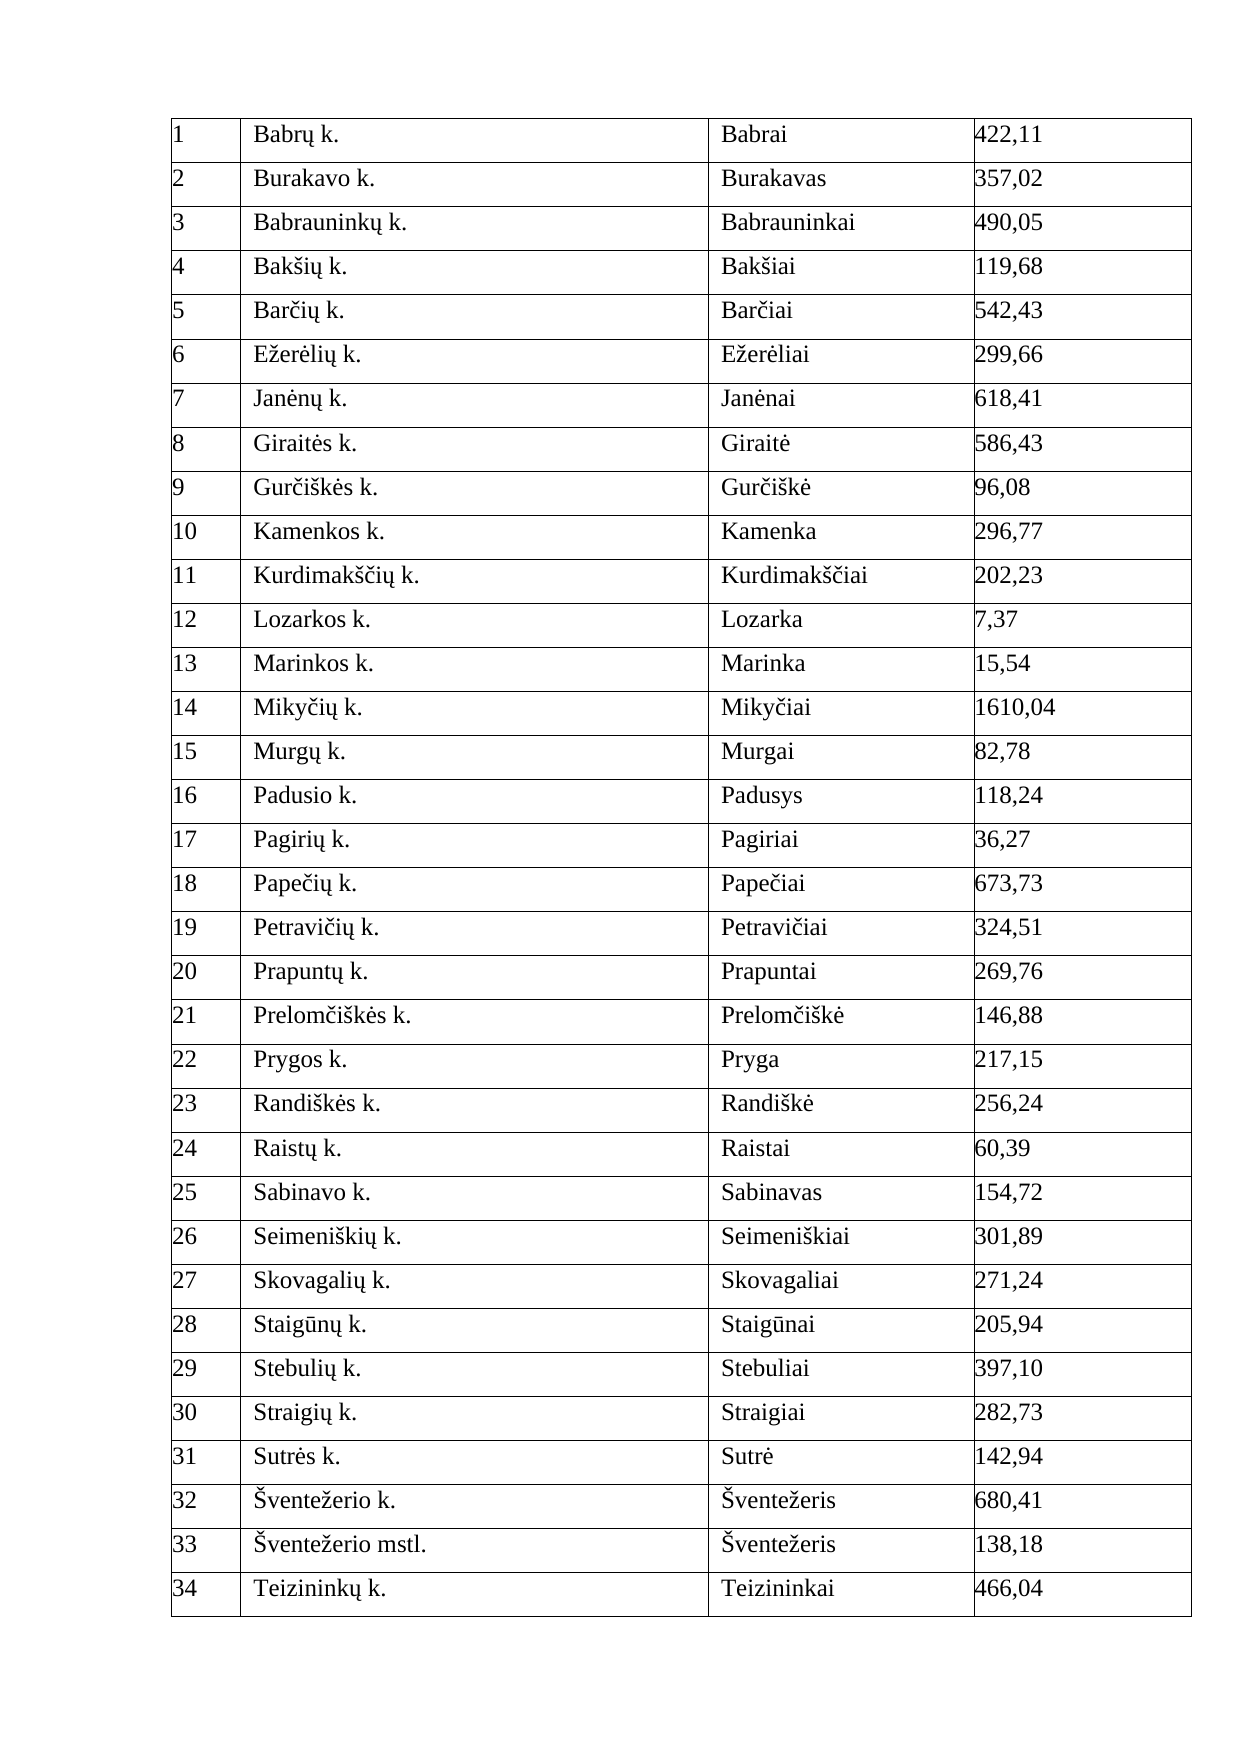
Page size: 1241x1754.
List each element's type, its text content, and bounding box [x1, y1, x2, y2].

table_cell Marinkos k. [241, 648, 708, 691]
table_cell 28 [172, 1309, 240, 1352]
table_cell Pagirių k. [241, 824, 708, 867]
table_cell 680,41 [975, 1485, 1191, 1528]
table_cell Sutrės k. [241, 1441, 708, 1484]
table_cell Bakšių k. [241, 251, 708, 294]
table_cell 146,88 [975, 1000, 1191, 1043]
table_cell Stebuliai [709, 1353, 974, 1396]
table_cell Gurčiškės k. [241, 472, 708, 515]
table_cell 60,39 [975, 1133, 1191, 1176]
table_cell Kurdimakščių k. [241, 560, 708, 603]
table_cell 2 [172, 163, 240, 206]
table_cell 119,68 [975, 251, 1191, 294]
table_cell Šventežeris [709, 1485, 974, 1528]
table_cell 301,89 [975, 1221, 1191, 1264]
table_cell 32 [172, 1485, 240, 1528]
table_cell Giraitės k. [241, 428, 708, 471]
table_cell 202,23 [975, 560, 1191, 603]
table_cell Mikyčiai [709, 692, 974, 735]
table_cell Šventežerio k. [241, 1485, 708, 1528]
table_cell 422,11 [975, 119, 1191, 162]
table_cell Staigūnų k. [241, 1309, 708, 1352]
table_cell Randiškė [709, 1089, 974, 1132]
table_cell 18 [172, 868, 240, 911]
table_cell 27 [172, 1265, 240, 1308]
table_cell Randiškės k. [241, 1089, 708, 1132]
table_cell Papečių k. [241, 868, 708, 911]
table_cell 5 [172, 295, 240, 338]
table_cell 138,18 [975, 1529, 1191, 1572]
table_cell 17 [172, 824, 240, 867]
table_cell 6 [172, 340, 240, 382]
table_cell Burakavas [709, 163, 974, 206]
table_cell 36,27 [975, 824, 1191, 867]
table_cell Seimeniškiai [709, 1221, 974, 1264]
table_cell 31 [172, 1441, 240, 1484]
table_cell 397,10 [975, 1353, 1191, 1396]
table_cell Barčiai [709, 295, 974, 338]
table_cell 618,41 [975, 384, 1191, 427]
table_cell 673,73 [975, 868, 1191, 911]
table_cell Sabinavo k. [241, 1177, 708, 1220]
table_cell 34 [172, 1573, 240, 1616]
table_cell 11 [172, 560, 240, 603]
table_cell Skovagaliai [709, 1265, 974, 1308]
table_cell 4 [172, 251, 240, 294]
table_cell 19 [172, 912, 240, 955]
table_cell 30 [172, 1397, 240, 1440]
table_cell 33 [172, 1529, 240, 1572]
table_cell Gurčiškė [709, 472, 974, 515]
table_cell 8 [172, 428, 240, 471]
table_cell 269,76 [975, 956, 1191, 999]
table_cell 3 [172, 207, 240, 250]
table_cell Burakavo k. [241, 163, 708, 206]
table_cell 23 [172, 1089, 240, 1132]
table_cell 1610,04 [975, 692, 1191, 735]
table_cell Petravičiai [709, 912, 974, 955]
table_cell 10 [172, 516, 240, 559]
table_cell Pryga [709, 1045, 974, 1087]
table_cell Seimeniškių k. [241, 1221, 708, 1264]
table_cell 299,66 [975, 340, 1191, 382]
table_cell Murgai [709, 736, 974, 779]
table_cell 205,94 [975, 1309, 1191, 1352]
table_cell Giraitė [709, 428, 974, 471]
table_cell 96,08 [975, 472, 1191, 515]
table_cell Ežerėlių k. [241, 340, 708, 382]
table_cell Kamenka [709, 516, 974, 559]
table_cell 21 [172, 1000, 240, 1043]
table_cell Kurdimakščiai [709, 560, 974, 603]
table_cell 13 [172, 648, 240, 691]
table_cell Prapuntai [709, 956, 974, 999]
table_cell Šventežerio mstl. [241, 1529, 708, 1572]
table_cell Papečiai [709, 868, 974, 911]
table_cell Murgų k. [241, 736, 708, 779]
table_cell 154,72 [975, 1177, 1191, 1220]
table_cell 118,24 [975, 780, 1191, 823]
table_cell 29 [172, 1353, 240, 1396]
table_cell Kamenkos k. [241, 516, 708, 559]
table_cell 82,78 [975, 736, 1191, 779]
table_cell Teizininkai [709, 1573, 974, 1616]
table_cell Straigių k. [241, 1397, 708, 1440]
table_cell Babrauninkų k. [241, 207, 708, 250]
table_cell 7,37 [975, 604, 1191, 647]
table_cell 25 [172, 1177, 240, 1220]
table_cell Babrauninkai [709, 207, 974, 250]
table_cell Šventežeris [709, 1529, 974, 1572]
table_cell Bakšiai [709, 251, 974, 294]
table_cell Janėnų k. [241, 384, 708, 427]
table_cell Prygos k. [241, 1045, 708, 1087]
table_cell Stebulių k. [241, 1353, 708, 1396]
table_cell 542,43 [975, 295, 1191, 338]
table_cell Padusio k. [241, 780, 708, 823]
table_cell Prelomčiškės k. [241, 1000, 708, 1043]
table_cell Babrai [709, 119, 974, 162]
table_cell 142,94 [975, 1441, 1191, 1484]
table_cell 16 [172, 780, 240, 823]
table_cell 490,05 [975, 207, 1191, 250]
table_cell Petravičių k. [241, 912, 708, 955]
table_cell 466,04 [975, 1573, 1191, 1616]
table_cell 586,43 [975, 428, 1191, 471]
table_cell 271,24 [975, 1265, 1191, 1308]
table_cell 282,73 [975, 1397, 1191, 1440]
table_cell 26 [172, 1221, 240, 1264]
table_cell 7 [172, 384, 240, 427]
table_cell Raistai [709, 1133, 974, 1176]
table_cell 22 [172, 1045, 240, 1087]
table_cell 9 [172, 472, 240, 515]
table_cell Pagiriai [709, 824, 974, 867]
table_cell 357,02 [975, 163, 1191, 206]
table_cell Lozarka [709, 604, 974, 647]
table_cell Straigiai [709, 1397, 974, 1440]
table_cell Sutrė [709, 1441, 974, 1484]
table_cell 324,51 [975, 912, 1191, 955]
table_cell Ežerėliai [709, 340, 974, 382]
table_cell 20 [172, 956, 240, 999]
table_cell Raistų k. [241, 1133, 708, 1176]
table_cell Barčių k. [241, 295, 708, 338]
table_cell Staigūnai [709, 1309, 974, 1352]
table_cell Babrų k. [241, 119, 708, 162]
table_cell Sabinavas [709, 1177, 974, 1220]
table_cell 12 [172, 604, 240, 647]
table_cell Marinka [709, 648, 974, 691]
table_cell Janėnai [709, 384, 974, 427]
table_cell 217,15 [975, 1045, 1191, 1087]
table_cell Teizininkų k. [241, 1573, 708, 1616]
table_cell 256,24 [975, 1089, 1191, 1132]
table_cell Lozarkos k. [241, 604, 708, 647]
table_cell Prelomčiškė [709, 1000, 974, 1043]
table_cell 296,77 [975, 516, 1191, 559]
table_cell 1 [172, 119, 240, 162]
table_cell Padusys [709, 780, 974, 823]
table_cell Mikyčių k. [241, 692, 708, 735]
table_cell 15,54 [975, 648, 1191, 691]
table_cell 15 [172, 736, 240, 779]
table_cell Skovagalių k. [241, 1265, 708, 1308]
table_cell 24 [172, 1133, 240, 1176]
table_cell Prapuntų k. [241, 956, 708, 999]
table_cell 14 [172, 692, 240, 735]
